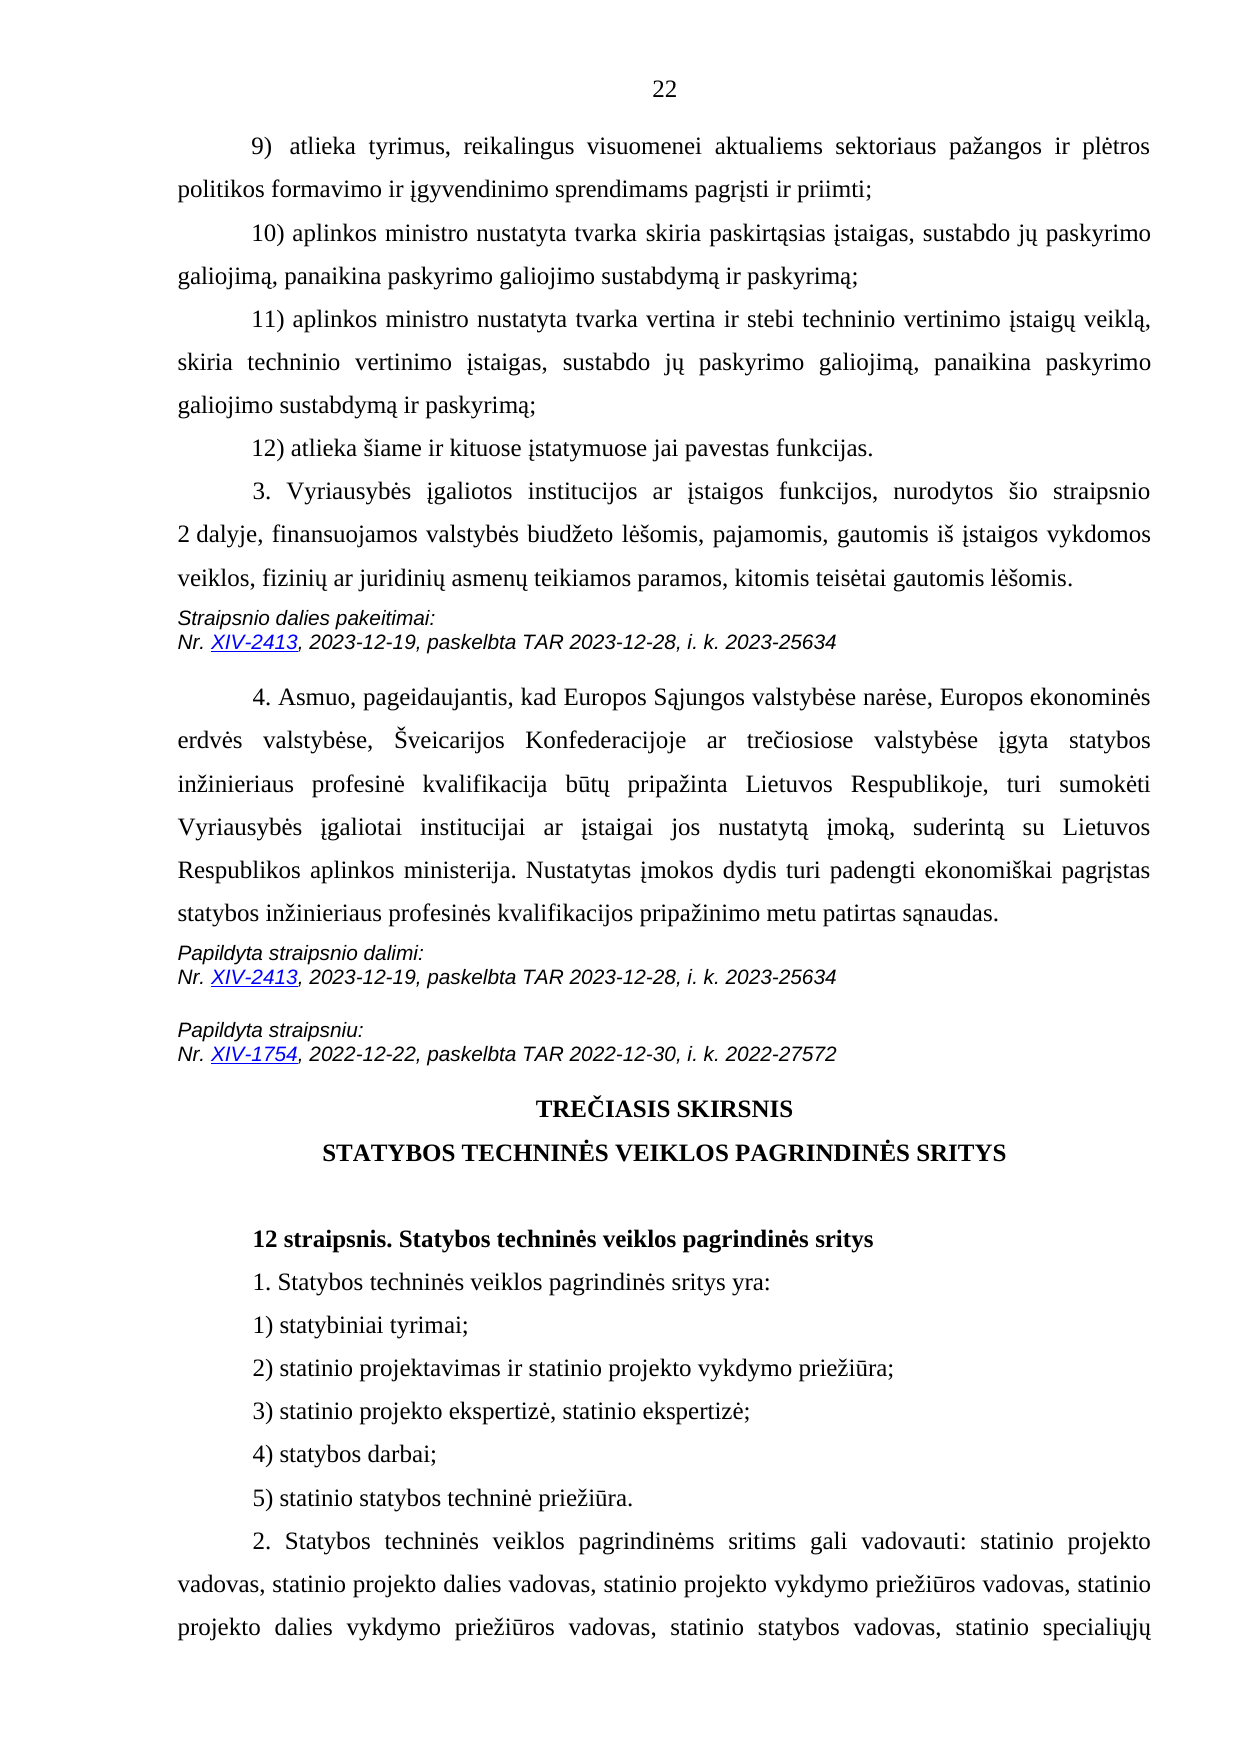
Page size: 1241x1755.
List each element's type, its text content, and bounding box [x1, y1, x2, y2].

text Nr. XIV-2413, 2023-12-19, paskelbta TAR 2023-12-28, i. k. 2023-25634 [177, 965, 1152, 989]
text 4. Asmuo, pageidaujantis, kad Europos Sąjungos valstybėse narėse, Europos ekonominės erdvės valstybėse, Šveicarijos Konfederacijoje ar trečiosiose valstybėse įgyta statybos inžinieriaus profesinė kvalifikacija būtų pripažinta Lietuvos Respublikoje, turi sumokėti Vyriausybės įgaliotai institucijai ar įstaigai jos nustatytą įmoką, suderintą su Lietuvos Respublikos aplinkos ministerija. Nustatytas įmokos dydis turi padengti ekonomiškai pagrįstas statybos inžinieriaus profesinės kvalifikacijos pripažinimo metu patirtas sąnaudas. [177, 682, 1152, 927]
text 2. Statybos techninės veiklos pagrindinėms sritims gali vadovauti: statinio projekto vadovas, statinio projekto dalies vadovas, statinio projekto vykdymo priežiūros vadovas, statinio projekto dalies vykdymo priežiūros vadovas, statinio statybos vadovas, statinio specialiųjų [177, 1526, 1152, 1641]
text 12 straipsnis. Statybos techninės veiklos pagrindinės sritys [177, 1224, 1152, 1253]
text 12) atlieka šiame ir kituose įstatymuose jai pavestas funkcijas. [177, 433, 1152, 462]
text Nr. XIV-2413, 2023-12-19, paskelbta TAR 2023-12-28, i. k. 2023-25634 [177, 630, 1152, 654]
text 1. Statybos techninės veiklos pagrindinės sritys yra: [177, 1267, 1152, 1296]
text 5) statinio statybos techninė priežiūra. [177, 1483, 1152, 1511]
text Nr. XIV-1754, 2022-12-22, paskelbta TAR 2022-12-30, i. k. 2022-27572 [177, 1042, 1152, 1066]
text 4) statybos darbai; [177, 1439, 1152, 1468]
text 9) atlieka tyrimus, reikalingus visuomenei aktualiems sektoriaus pažangos ir plėtros politikos formavimo ir įgyvendinimo sprendimams pagrįsti ir priimti; [177, 131, 1152, 203]
text Papildyta straipsniu: [177, 1018, 1152, 1042]
text Papildyta straipsnio dalimi: [177, 941, 1152, 965]
text 3) statinio projekto ekspertizė, statinio ekspertizė; [177, 1396, 1152, 1425]
text 10) aplinkos ministro nustatyta tvarka skiria paskirtąsias įstaigas, sustabdo jų paskyrimo galiojimą, panaikina paskyrimo galiojimo sustabdymą ir paskyrimą; [177, 218, 1152, 289]
text 11) aplinkos ministro nustatyta tvarka vertina ir stebi techninio vertinimo įstaigų veiklą, skiria techninio vertinimo įstaigas, sustabdo jų paskyrimo galiojimą, panaikina paskyrimo galiojimo sustabdymą ir paskyrimą; [177, 304, 1152, 419]
text Straipsnio dalies pakeitimai: [177, 606, 1152, 630]
text 2) statinio projektavimas ir statinio projekto vykdymo priežiūra; [177, 1353, 1152, 1382]
text 1) statybiniai tyrimai; [177, 1310, 1152, 1339]
text TREČIASIS SKIRSNIS [177, 1094, 1152, 1123]
text STATYBOS TECHNINĖS VEIKLOS PAGRINDINĖS SRITYS [177, 1138, 1152, 1166]
text 3. Vyriausybės įgaliotos institucijos ar įstaigos funkcijos, nurodytos šio straipsnio 2 dalyje, finansuojamos valstybės biudžeto lėšomis, pajamomis, gautomis iš įstaigos vykdomos veiklos, fizinių ar juridinių asmenų teikiamos paramos, kitomis teisėtai gautomis lėšomis. [177, 476, 1152, 591]
